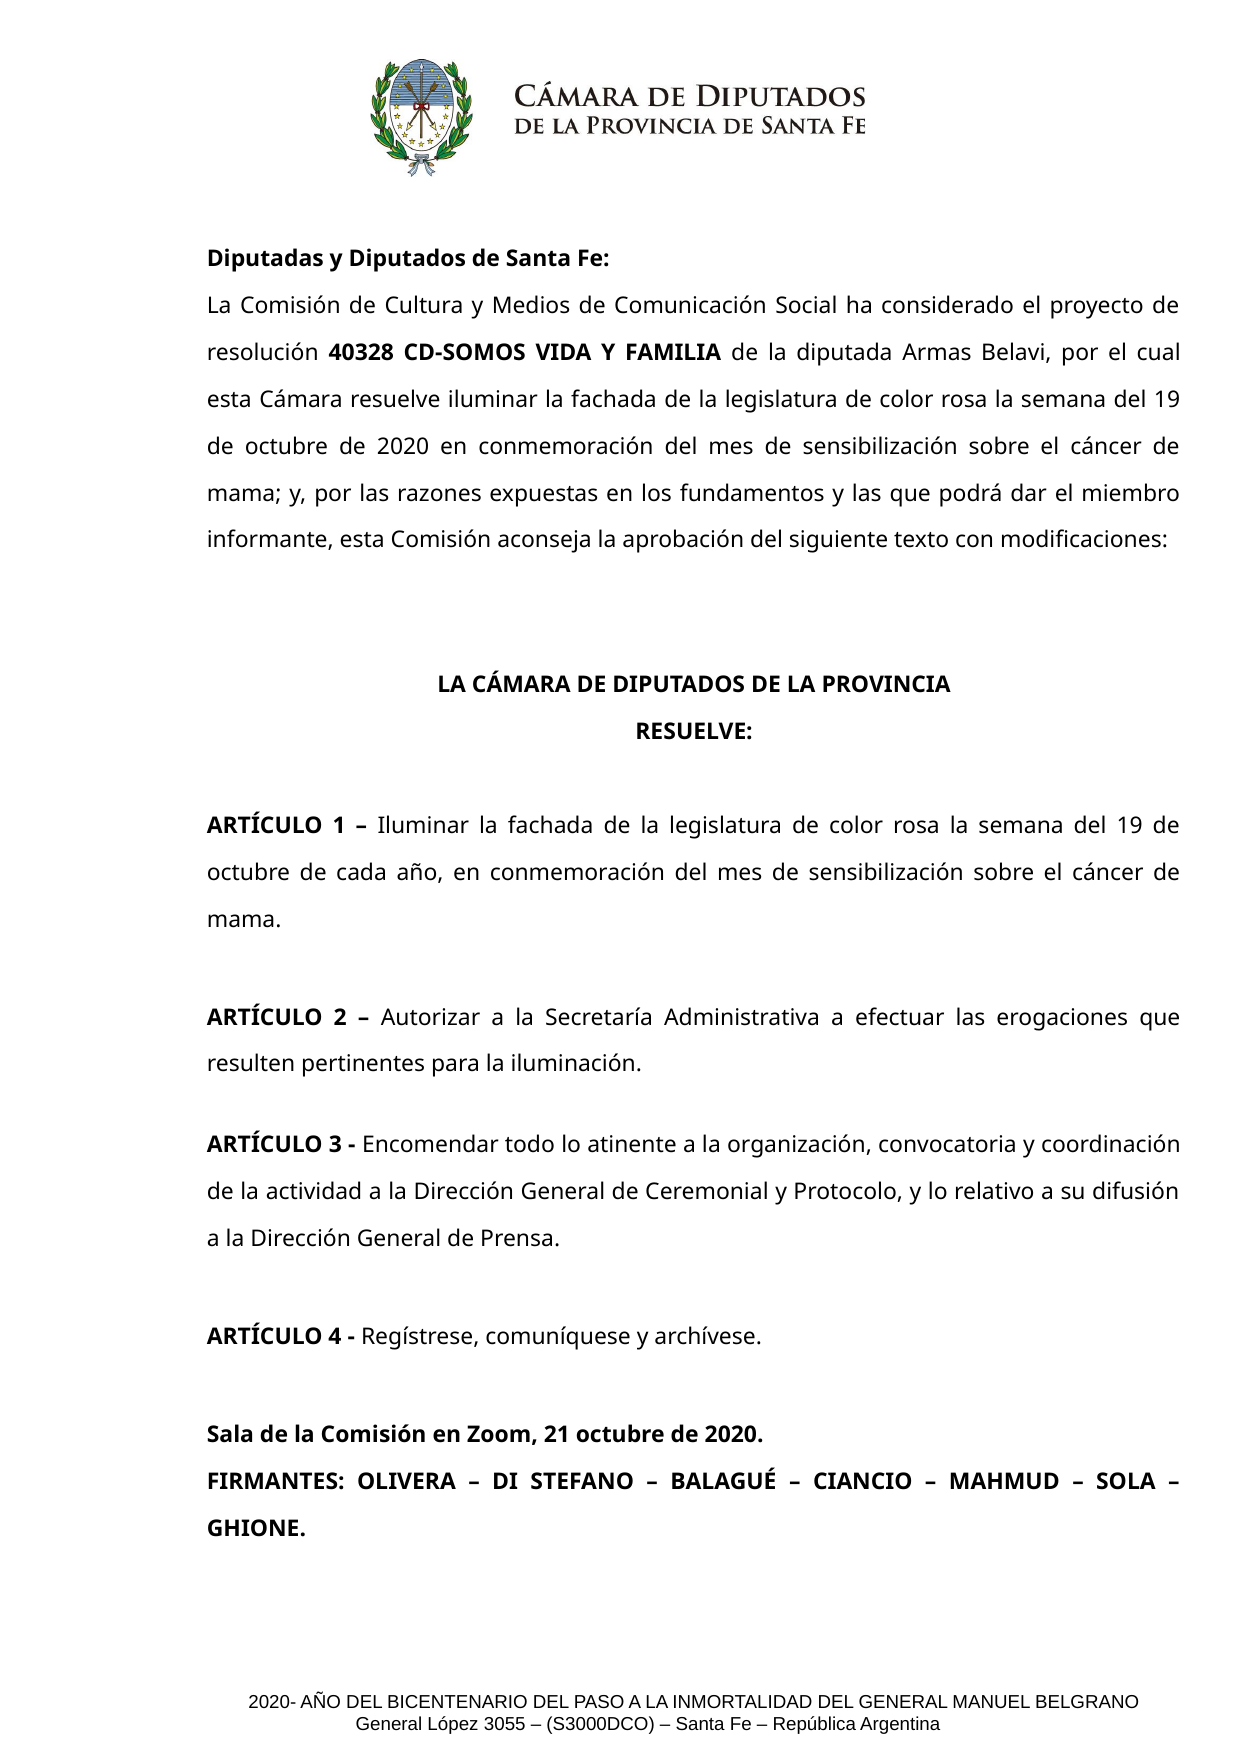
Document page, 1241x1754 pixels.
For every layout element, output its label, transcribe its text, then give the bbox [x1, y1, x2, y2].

text ARTÍCULO 4 - Regístrese, comuníquese y archívese. [207, 1320, 1181, 1351]
text Diputadas y Diputados de Santa Fe: [207, 242, 1181, 273]
text ARTÍCULO 3 - Encomendar todo lo atinente a la organización, convocatoria y coordinación de la actividad a la Dirección General de Ceremonial y Protocolo, y lo relativo a su difusión a la Dirección General de Prensa. [207, 1128, 1181, 1253]
text FIRMANTES: OLIVERA – DI STEFANO – BALAGUÉ – CIANCIO – MAHMUD – SOLA – GHIONE. [207, 1465, 1181, 1543]
text ARTÍCULO 1 – Iluminar la fachada de la legislatura de color rosa la semana del 19 de octubre de cada año, en conmemoración del mes de sensibilización sobre el cáncer de mama. [207, 809, 1181, 934]
text Sala de la Comisión en Zoom, 21 octubre de 2020. [207, 1418, 1181, 1449]
text LA CÁMARA DE DIPUTADOS DE LA PROVINCIA [207, 668, 1181, 699]
picture [370, 59, 866, 181]
text RESUELVE: [207, 715, 1181, 746]
text ARTÍCULO 2 – Autorizar a la Secretaría Administrativa a efectuar las erogaciones que resulten pertinentes para la iluminación. [207, 1001, 1181, 1079]
text La Comisión de Cultura y Medios de Comunicación Social ha considerado el proyecto de resolución 40328 CD-SOMOS VIDA Y FAMILIA de la diputada Armas Belavi, por el cual esta Cámara resuelve iluminar la fachada de la legislatura de color rosa la semana del 19 de octubre de 2020 en conmemoración del mes de sensibilización sobre el cáncer de mama; y, por las razones expuestas en los fundamentos y las que podrá dar el miembro informante, esta Comisión aconseja la aprobación del siguiente texto con modificaciones: [207, 289, 1181, 555]
